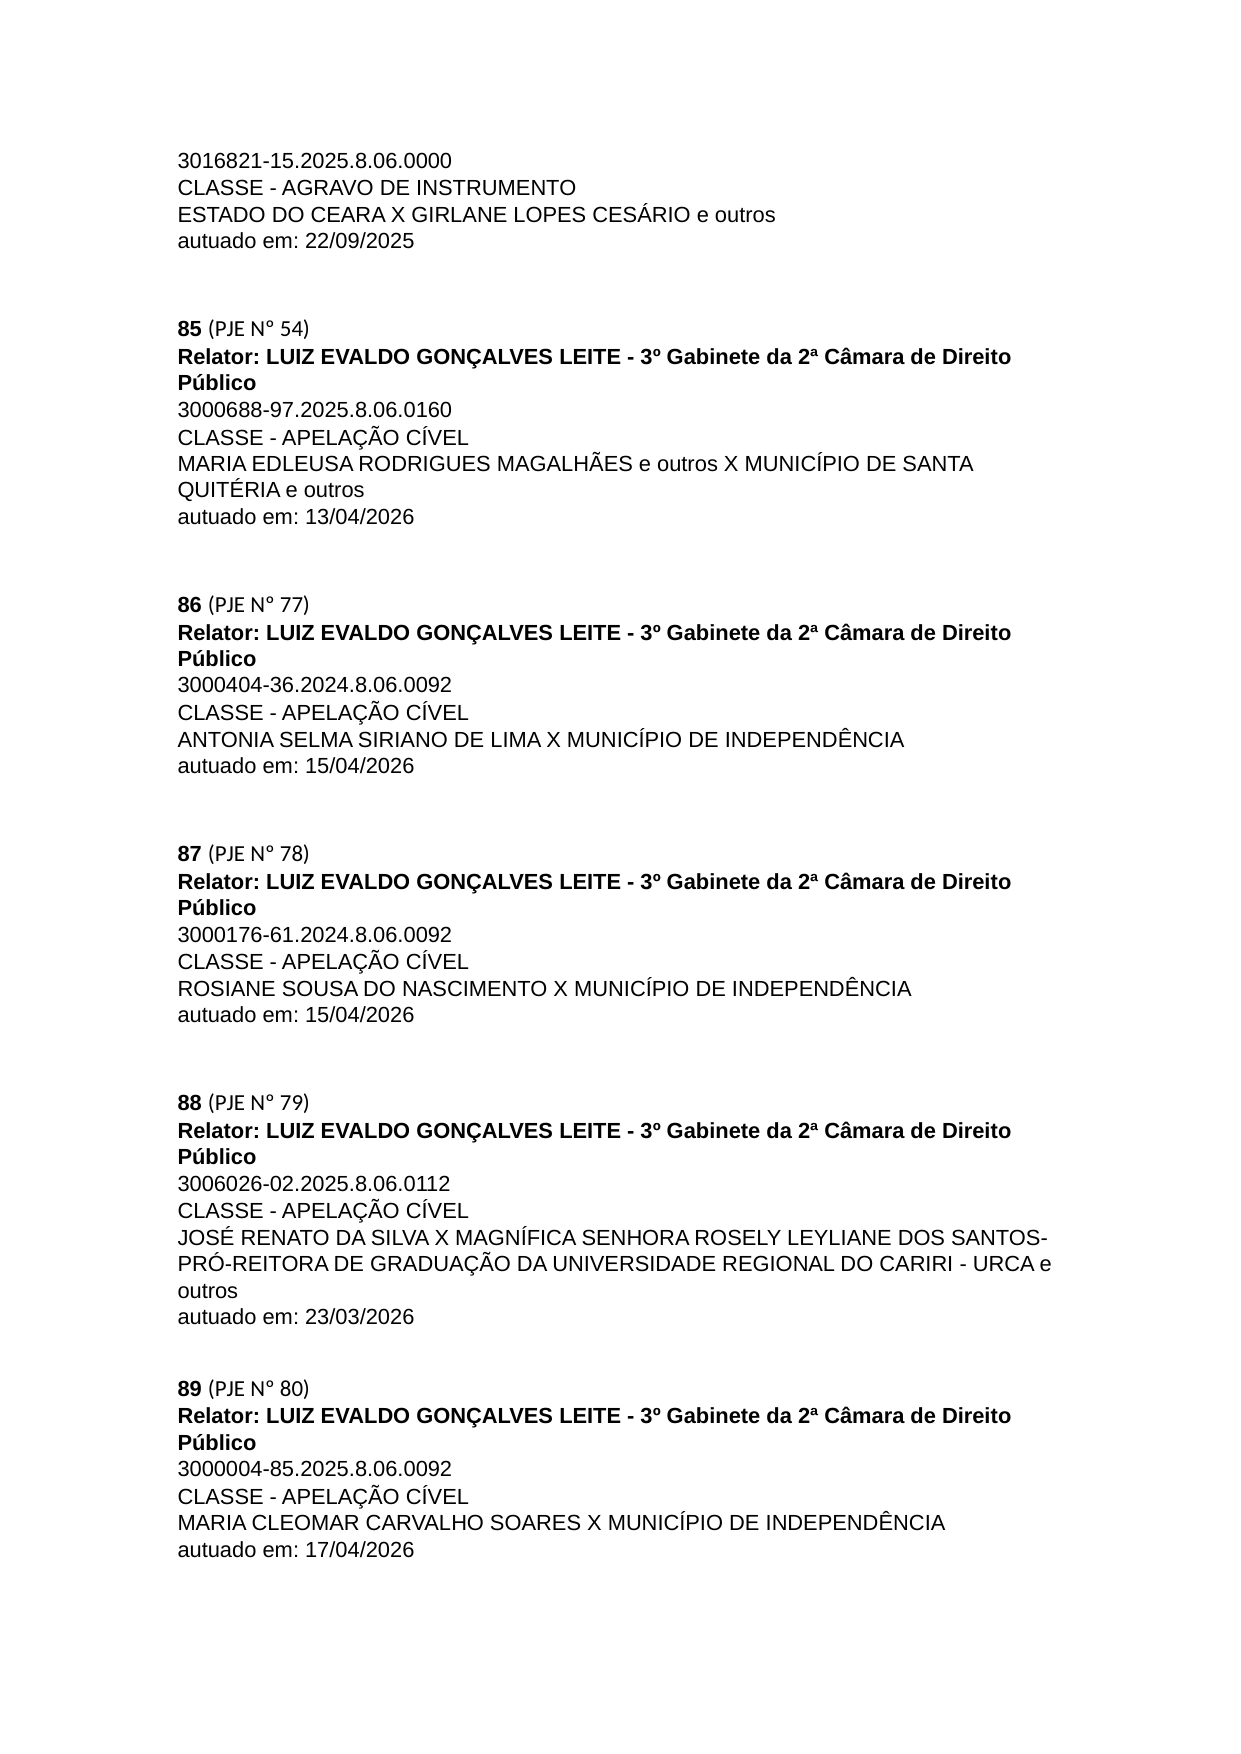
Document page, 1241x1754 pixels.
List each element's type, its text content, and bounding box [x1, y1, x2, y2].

subtitle 3000688-97.2025.8.06.0160 [177, 397, 1063, 422]
text Relator: LUIZ EVALDO GONÇALVES LEITE - 3º Gabinete da 2ª Câmara de Direito Público [177, 869, 1063, 920]
subtitle 3006026-02.2025.8.06.0112 [177, 1171, 1063, 1196]
text 89 (PJE Nº 80) [177, 1374, 1063, 1402]
text CLASSE - APELAÇÃO CÍVEL JOSÉ RENATO DA SILVA X MAGNÍFICA SENHORA ROSELY LEYLIANE DOS SANTOS-PRÓ-REITORA DE GRADUAÇÃO DA UNIVERSIDADE REGIONAL DO CARIRI - URCA e outros autuado em: 23/03/2026 [177, 1198, 1063, 1329]
text CLASSE - APELAÇÃO CÍVEL MARIA CLEOMAR CARVALHO SOARES X MUNICÍPIO DE INDEPENDÊNCIA autuado em: 17/04/2026 [177, 1484, 1063, 1562]
text Relator: LUIZ EVALDO GONÇALVES LEITE - 3º Gabinete da 2ª Câmara de Direito Público [177, 1403, 1063, 1455]
text CLASSE - APELAÇÃO CÍVEL ANTONIA SELMA SIRIANO DE LIMA X MUNICÍPIO DE INDEPENDÊNCIA autuado em: 15/04/2026 [177, 700, 1063, 778]
text CLASSE - APELAÇÃO CÍVEL ROSIANE SOUSA DO NASCIMENTO X MUNICÍPIO DE INDEPENDÊNCIA autuado em: 15/04/2026 [177, 949, 1063, 1027]
text 88 (PJE Nº 79) [177, 1088, 1063, 1116]
subtitle 3000004-85.2025.8.06.0092 [177, 1456, 1063, 1481]
text CLASSE - AGRAVO DE INSTRUMENTO ESTADO DO CEARA X GIRLANE LOPES CESÁRIO e outros autuado em: 22/09/2025 [177, 175, 1063, 253]
text 87 (PJE Nº 78) [177, 839, 1063, 867]
subtitle 3000404-36.2024.8.06.0092 [177, 672, 1063, 698]
subtitle 3000176-61.2024.8.06.0092 [177, 922, 1063, 947]
text CLASSE - APELAÇÃO CÍVEL MARIA EDLEUSA RODRIGUES MAGALHÃES e outros X MUNICÍPIO DE SANTA QUITÉRIA e outros autuado em: 13/04/2026 [177, 424, 1063, 529]
text Relator: LUIZ EVALDO GONÇALVES LEITE - 3º Gabinete da 2ª Câmara de Direito Público [177, 1118, 1063, 1169]
text 85 (PJE Nº 54) [177, 314, 1063, 342]
text Relator: LUIZ EVALDO GONÇALVES LEITE - 3º Gabinete da 2ª Câmara de Direito Público [177, 344, 1063, 396]
subtitle 3016821-15.2025.8.06.0000 [177, 148, 1063, 173]
text 86 (PJE Nº 77) [177, 590, 1063, 618]
text Relator: LUIZ EVALDO GONÇALVES LEITE - 3º Gabinete da 2ª Câmara de Direito Público [177, 619, 1063, 671]
